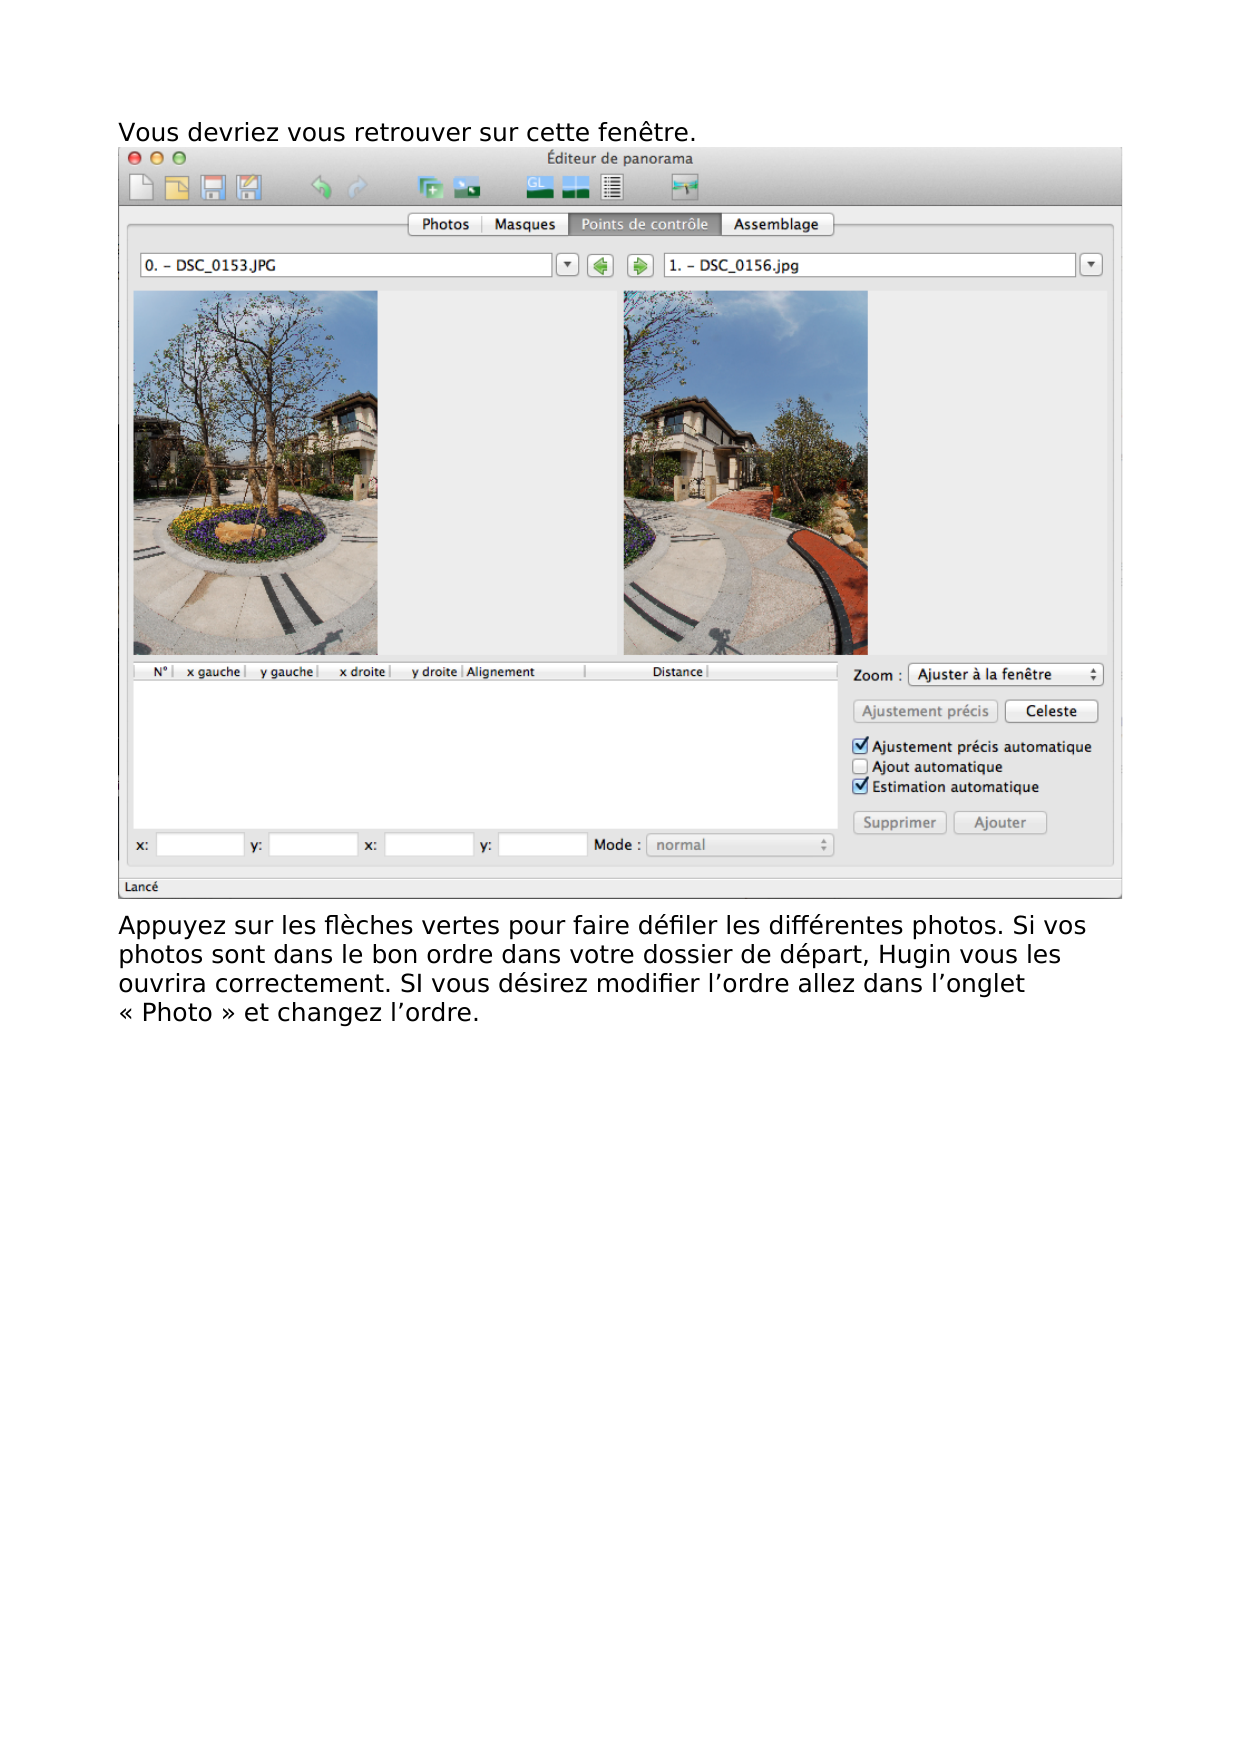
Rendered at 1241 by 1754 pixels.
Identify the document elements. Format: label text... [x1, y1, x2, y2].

text Vous devriez vous retrouver sur cette fenêtre. [118, 118, 1122, 147]
picture [118, 147, 1123, 899]
text Appuyez sur les flèches vertes pour faire défiler les différentes photos. Si vos photos sont dans le bon ordre dans votre dossier de départ, Hugin vous les ouvrira correctement. SI vous désirez modifier l’ordre allez dans l’onglet « Photo » et changez l’ordre. [118, 911, 1122, 1028]
